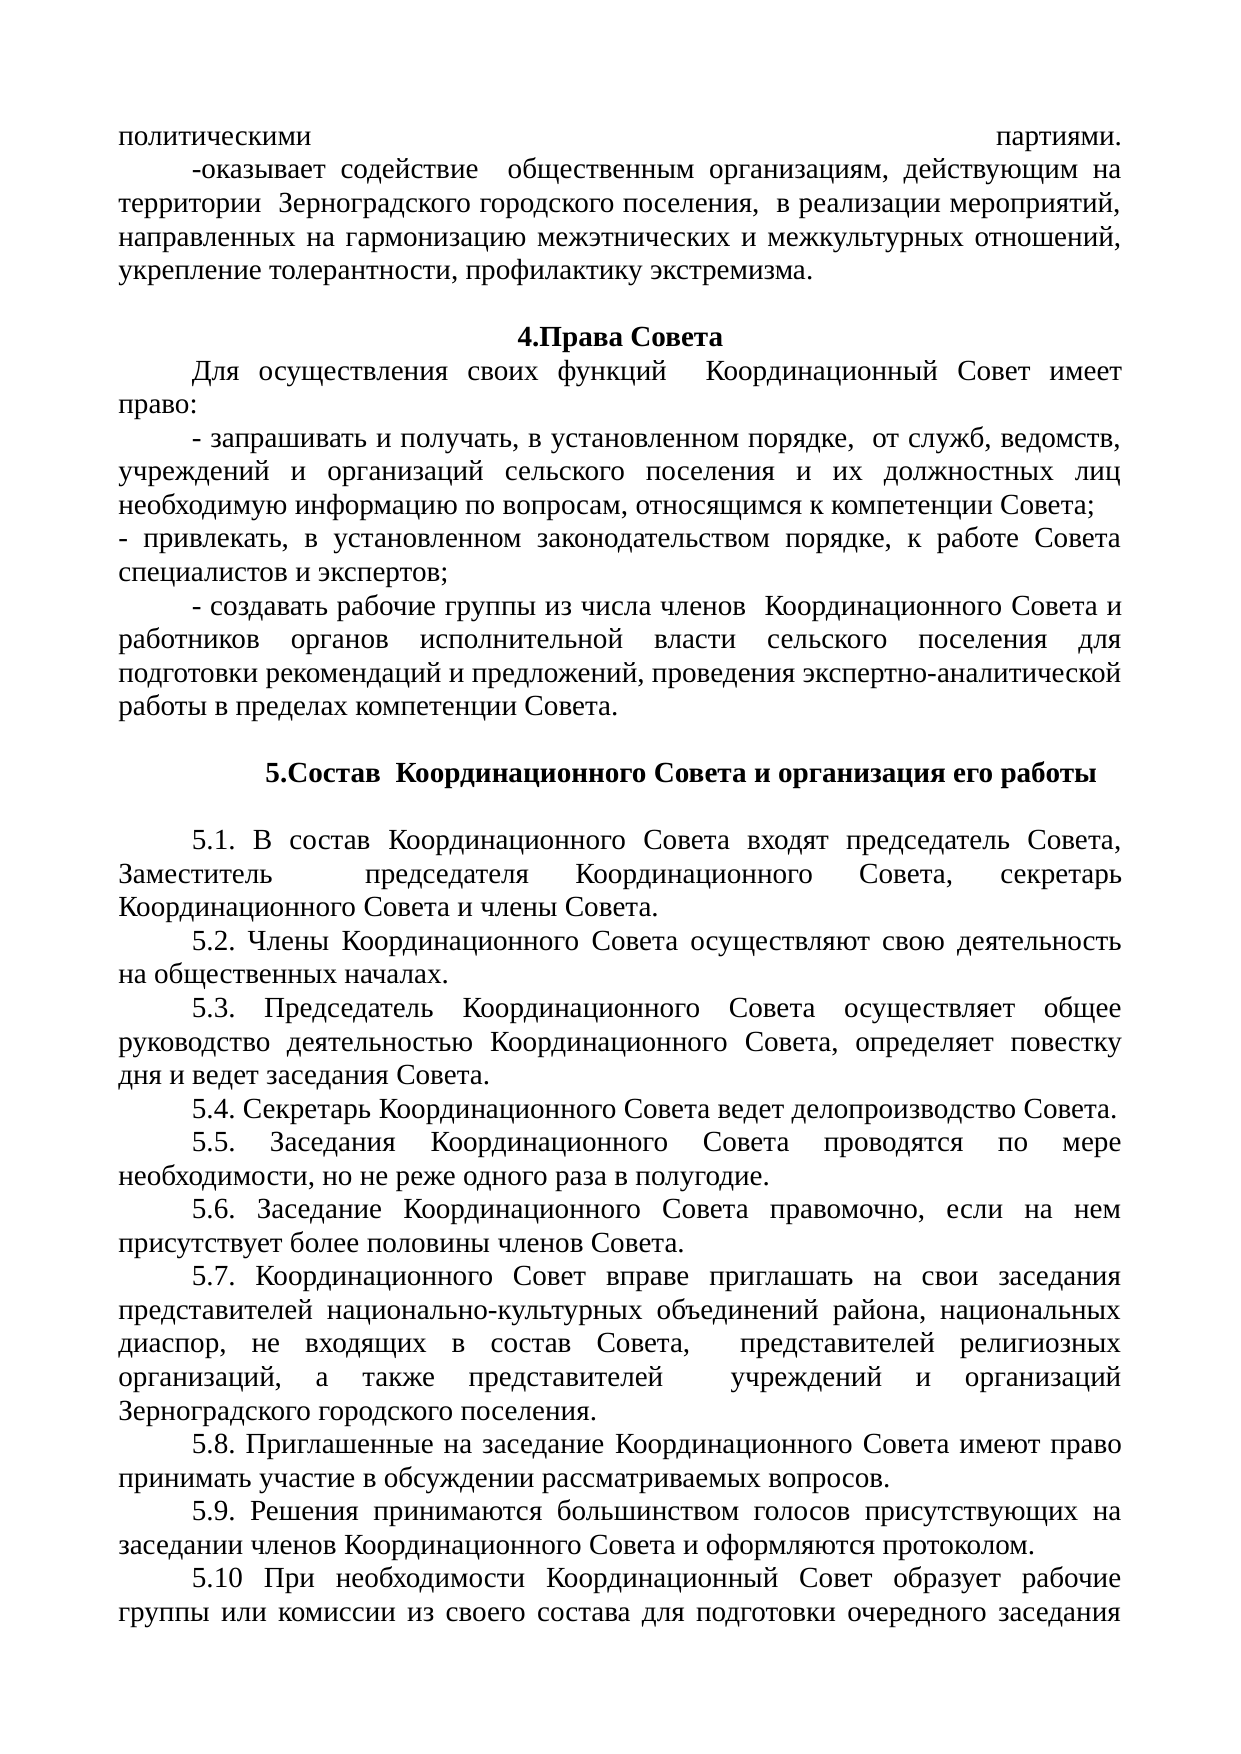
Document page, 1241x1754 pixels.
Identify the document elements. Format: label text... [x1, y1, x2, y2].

text 5.3. Председатель Координационного Совета осуществляет общее руководство деятельностью Координационного Совета, определяет повестку дня и ведет заседания Совета. [118, 990, 1122, 1091]
text 5.10 При необходимости Координационный Совет образует рабочие группы или комиссии из своего состава для подготовки очередного заседания [118, 1560, 1122, 1627]
text - создавать рабочие группы из числа членов Координационного Совета и работников органов исполнительной власти сельского поселения для подготовки рекомендаций и предложений, проведения экспертно-аналитической работы в пределах компетенции Совета. [118, 588, 1122, 722]
text 5.7. Координационного Совет вправе приглашать на свои заседания представителей национально-культурных объединений района, национальных диаспор, не входящих в состав Совета, представителей религиозных организаций, а также представителей учреждений и организаций Зерноградского городского поселения. [118, 1258, 1122, 1426]
text 5.6. Заседание Координационного Совета правомочно, если на нем присутствует более половины членов Совета. [118, 1191, 1122, 1258]
text 5.2. Члены Координационного Совета осуществляют свою деятельность на общественных началах. [118, 923, 1122, 990]
text 5.1. В состав Координационного Совета входят председатель Совета, Заместитель председателя Координационного Совета, секретарь Координационного Совета и члены Совета. [118, 822, 1122, 923]
text 5.5. Заседания Координационного Совета проводятся по мере необходимости, но не реже одного раза в полугодие. [118, 1124, 1122, 1191]
text - привлекать, в установленном законодательством порядке, к работе Совета специалистов и экспертов; [118, 521, 1122, 588]
text политическими партиями. -оказывает содействие общественным организациям, действующим на территории Зерноградского городского поселения, в реализации мероприятий, направленных на гармонизацию межэтнических и межкультурных отношений, укрепление толерантности, профилактику экстремизма. [118, 118, 1122, 286]
text 4.Права Совета [118, 319, 1122, 353]
text 5.8. Приглашенные на заседание Координационного Совета имеют право принимать участие в обсуждении рассматриваемых вопросов. [118, 1426, 1122, 1493]
text 5.9. Решения принимаются большинством голосов присутствующих на заседании членов Координационного Совета и оформляются протоколом. [118, 1493, 1122, 1560]
text Для осуществления своих функций Координационный Совет имеет право: [118, 353, 1122, 420]
text 5.4. Секретарь Координационного Совета ведет делопроизводство Совета. [118, 1091, 1122, 1124]
text - запрашивать и получать, в установленном порядке, от служб, ведомств, учреждений и организаций сельского поселения и их должностных лиц необходимую информацию по вопросам, относящимся к компетенции Совета; [118, 420, 1122, 521]
text 5.Состав Координационного Совета и организация его работы [118, 755, 1122, 789]
